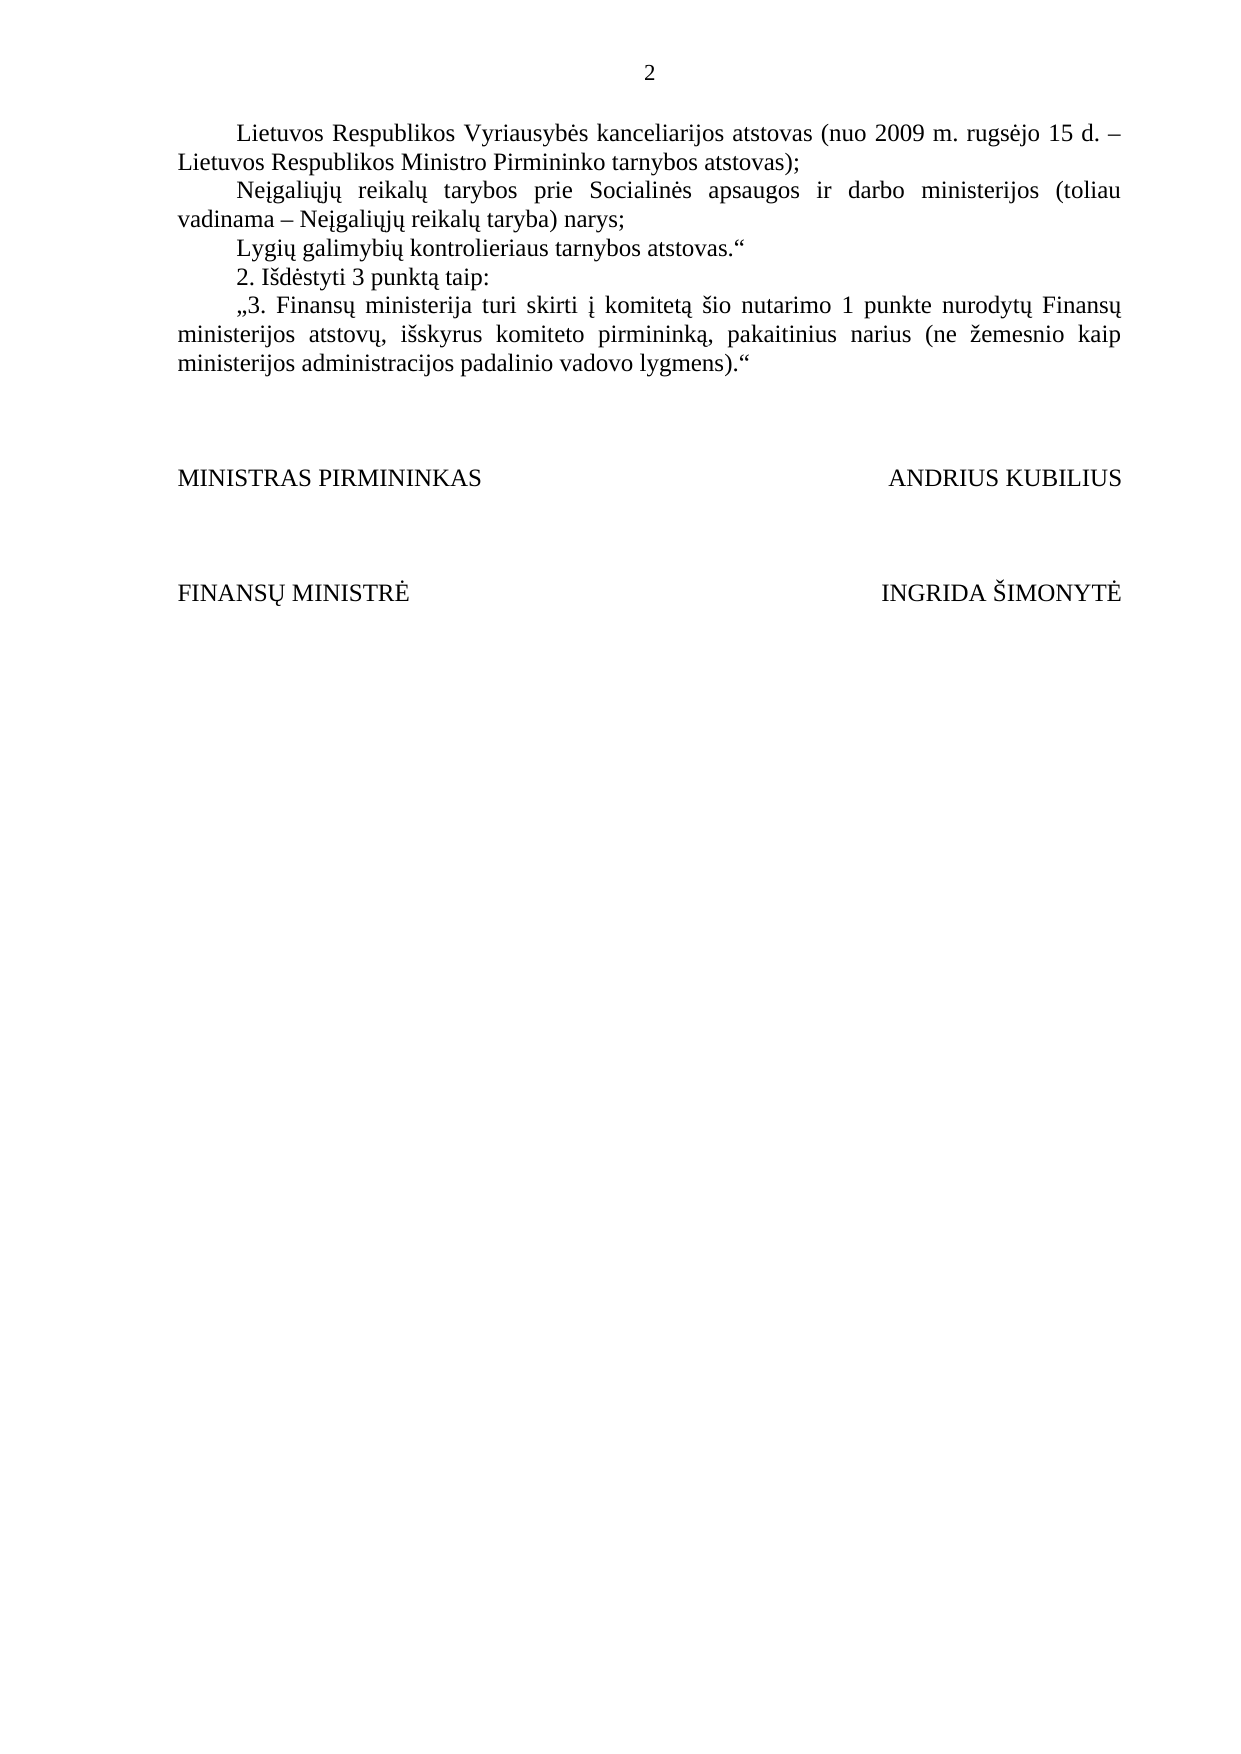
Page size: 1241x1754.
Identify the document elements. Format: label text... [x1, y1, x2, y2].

text MINISTRAS PIRMININKAS ANDRIUS KUBILIUS [177, 463, 1122, 492]
text Lygių galimybių kontrolieriaus tarnybos atstovas.“ [177, 233, 1122, 262]
text Neįgaliųjų reikalų tarybos prie Socialinės apsaugos ir darbo ministerijos (toliau vadinama – Neįgaliųjų reikalų taryba) narys; [177, 176, 1122, 233]
text 2. Išdėstyti 3 punktą taip: [177, 262, 1122, 291]
text FINANSŲ MINISTRĖ INGRIDA ŠIMONYTĖ [177, 578, 1122, 607]
text „3. Finansų ministerija turi skirti į komitetą šio nutarimo 1 punkte nurodytų Finansų ministerijos atstovų, išskyrus komiteto pirmininką, pakaitinius narius (ne žemesnio kaip ministerijos administracijos padalinio vadovo lygmens).“ [177, 291, 1122, 377]
text Lietuvos Respublikos Vyriausybės kanceliarijos atstovas (nuo 2009 m. rugsėjo 15 d. – Lietuvos Respublikos Ministro Pirmininko tarnybos atstovas); [177, 118, 1122, 176]
